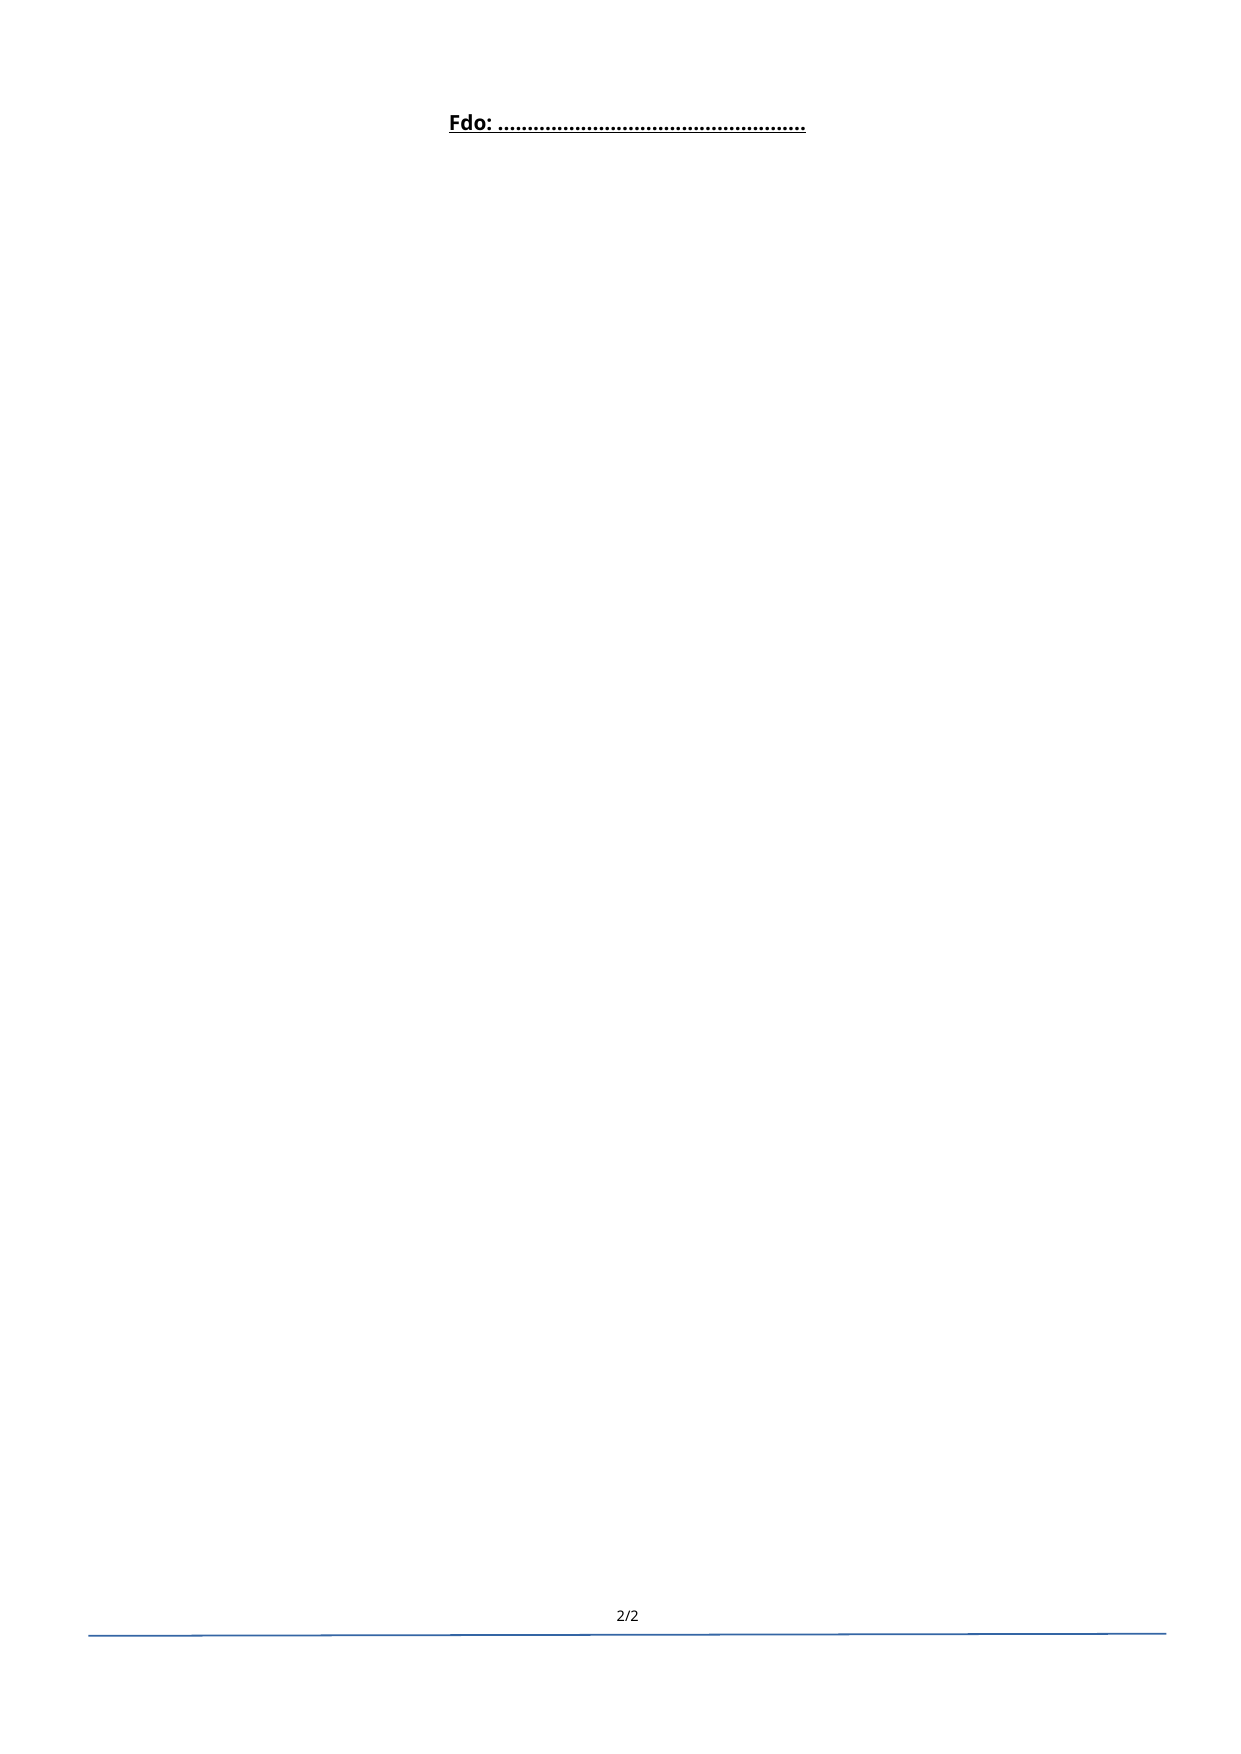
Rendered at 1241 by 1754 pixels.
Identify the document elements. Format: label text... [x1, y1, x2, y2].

text Fdo: .................................................... [88, 108, 1166, 136]
